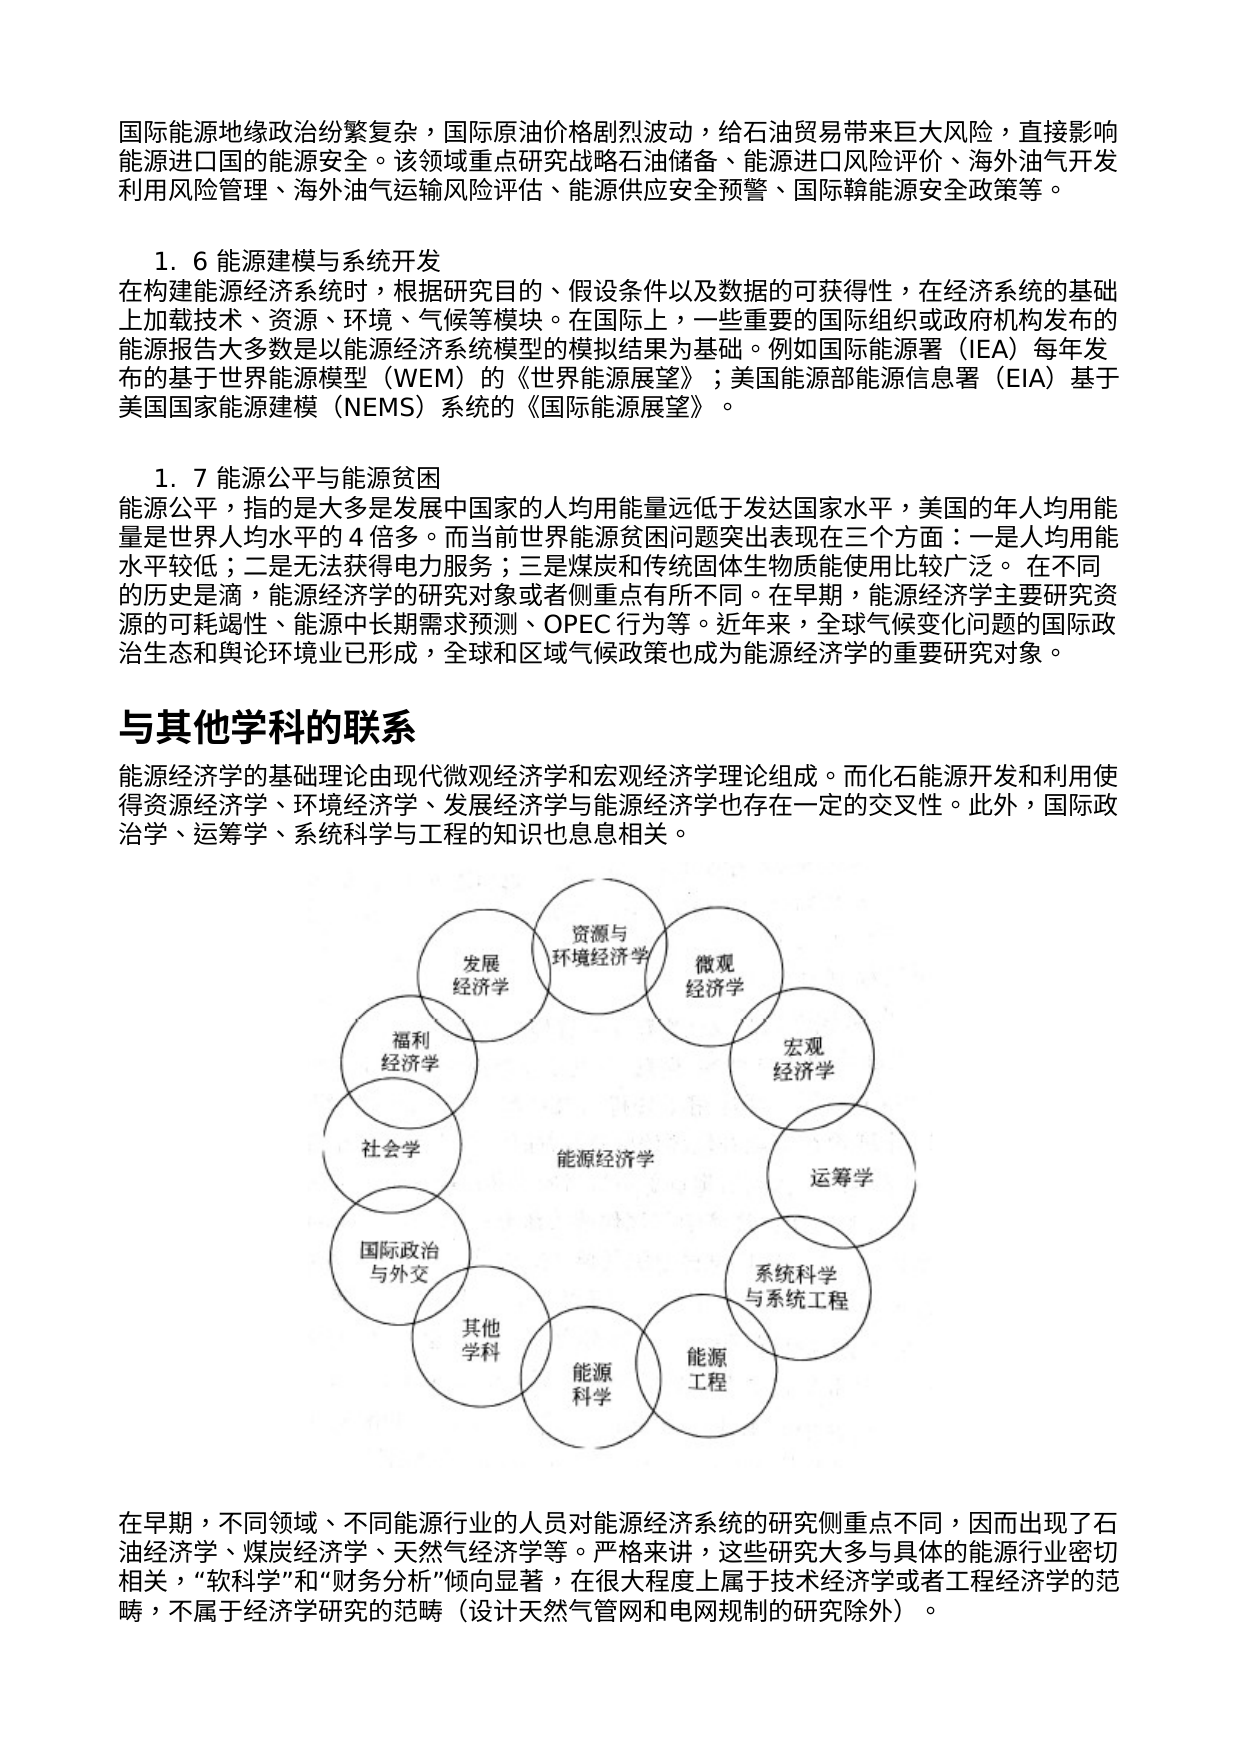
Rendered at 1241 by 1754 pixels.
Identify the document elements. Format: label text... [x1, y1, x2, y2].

picture [307, 862, 933, 1468]
text 能源公平，指的是大多是发展中国家的人均用能量远低于发达国家水平，美国的年人均用能量是世界人均水平的4倍多。而当前世界能源贫困问题突出表现在三个方面：一是人均用能水平较低；二是无法获得电力服务；三是煤炭和传统固体生物质能使用比较广泛。 在不同的历史是滴，能源经济学的研究对象或者侧重点有所不同。在早期，能源经济学主要研究资源的可耗竭性、能源中长期需求预测、OPEC行为等。近年来，全球气候变化问题的国际政治生态和舆论环境业已形成，全球和区域气候政策也成为能源经济学的重要研究对象。 [118, 494, 1122, 669]
subtitle 与其他学科的联系 [118, 706, 1122, 750]
text 能源经济学的基础理论由现代微观经济学和宏观经济学理论组成。而化石能源开发和利用使得资源经济学、环境经济学、发展经济学与能源经济学也存在一定的交叉性。此外，国际政治学、运筹学、系统科学与工程的知识也息息相关。 [118, 762, 1122, 850]
text 国际能源地缘政治纷繁复杂，国际原油价格剧烈波动，给石油贸易带来巨大风险，直接影响能源进口国的能源安全。该领域重点研究战略石油储备、能源进口风险评价、海外油气开发利用风险管理、海外油气运输风险评估、能源供应安全预警、国际鞥能源安全政策等。 [118, 118, 1122, 206]
text 在早期，不同领域、不同能源行业的人员对能源经济系统的研究侧重点不同，因而出现了石油经济学、煤炭经济学、天然气经济学等。严格来讲，这些研究大多与具体的能源行业密切相关，“软科学”和“财务分析”倾向显著，在很大程度上属于技术经济学或者工程经济学的范畴，不属于经济学研究的范畴（设计天然气管网和电网规制的研究除外）。 [118, 1509, 1122, 1626]
text 在构建能源经济系统时，根据研究目的、假设条件以及数据的可获得性，在经济系统的基础上加载技术、资源、环境、气候等模块。在国际上，一些重要的国际组织或政府机构发布的能源报告大多数是以能源经济系统模型的模拟结果为基础。例如国际能源署（IEA）每年发布的基于世界能源模型（WEM）的《世界能源展望》；美国能源部能源信息署（EIA）基于美国国家能源建模（NEMS）系统的《国际能源展望》。 [118, 277, 1122, 423]
list 7 能源公平与能源贫困 [177, 464, 1122, 494]
list 6 能源建模与系统开发 [177, 248, 1122, 277]
